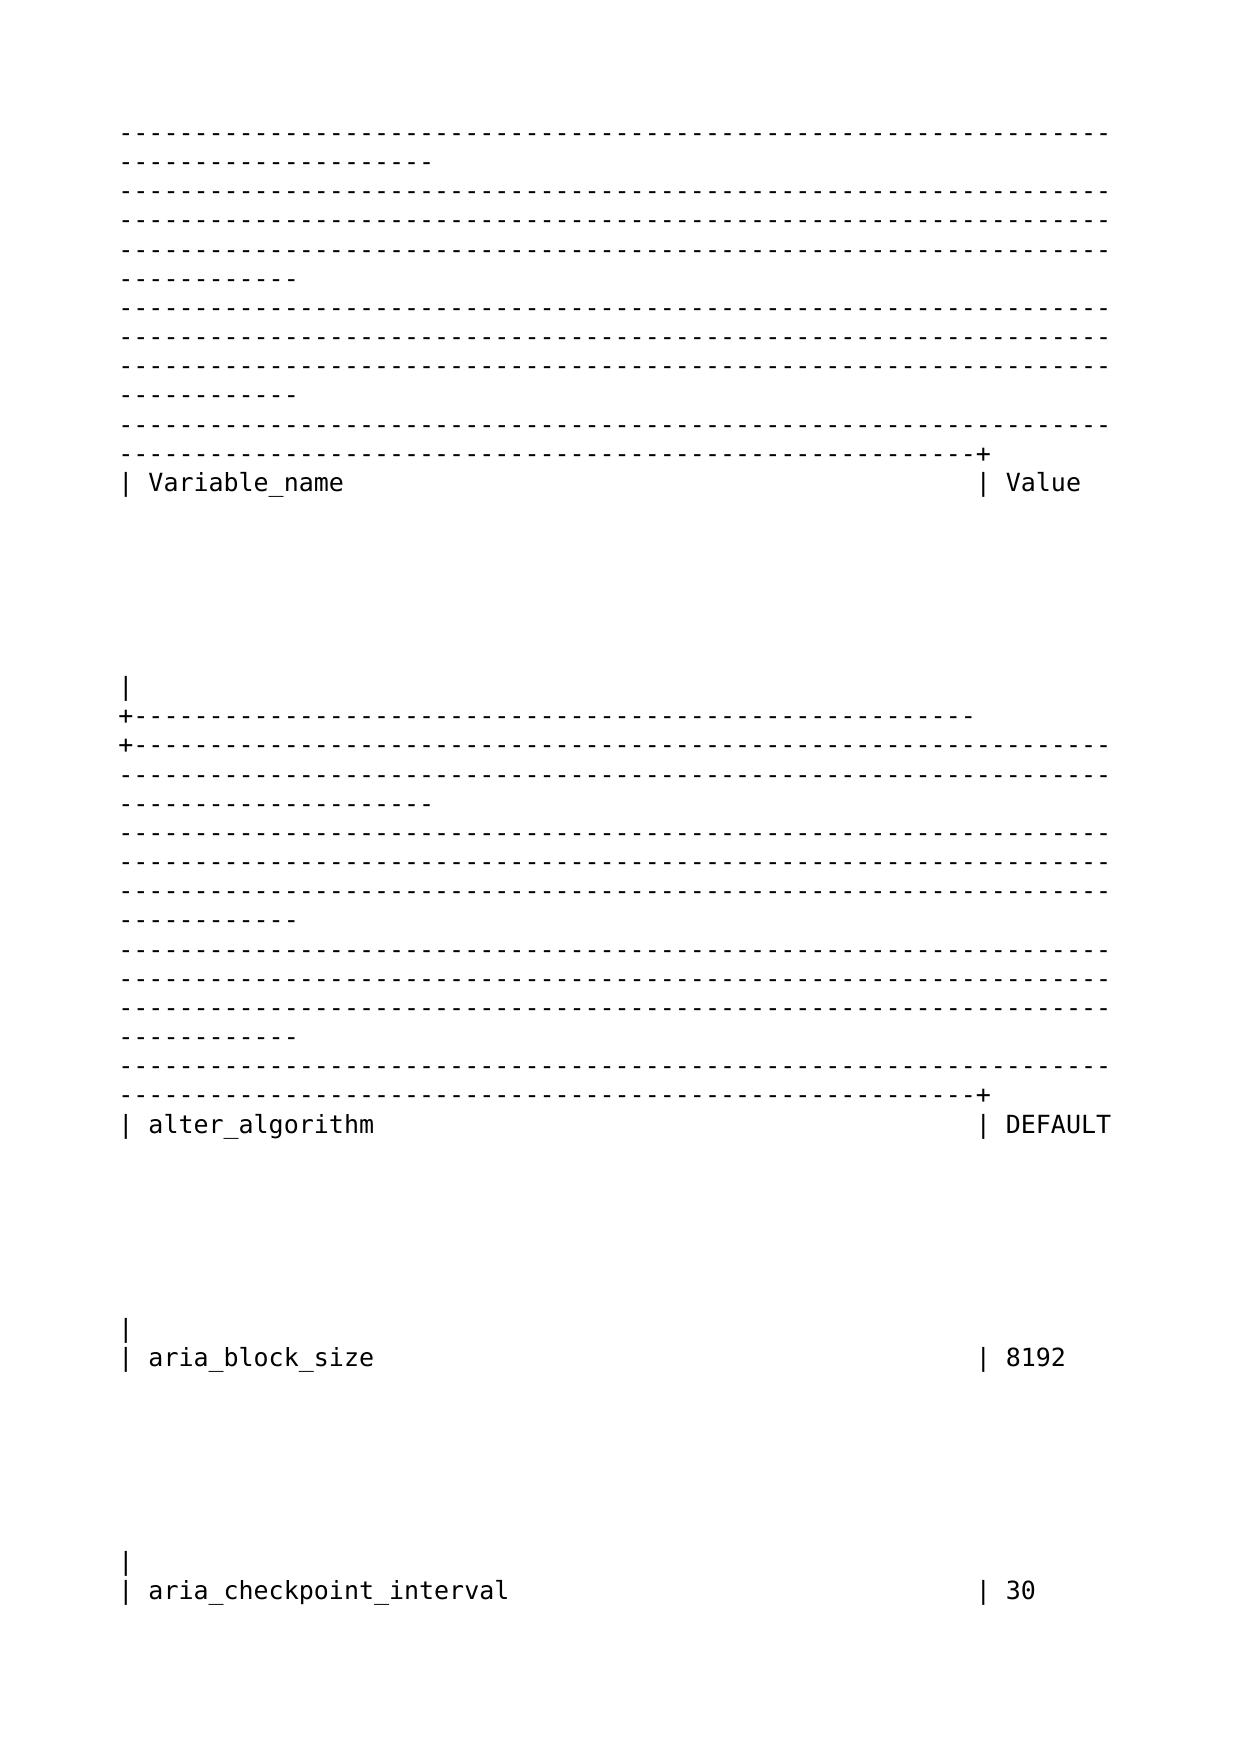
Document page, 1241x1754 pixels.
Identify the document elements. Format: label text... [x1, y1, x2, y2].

text ------------------------------------------------------------------------------------------------------------------------------------------------------------------------------------------------------------------ ------------------------------------------------------------------------------------------------------------------------------------------------------------------------------------------------------------------ ---------------------------------------------------------------------------------------------------------------------------+ | Variable_name | Value | +--------------------------------------------------------+-------------------------------------------------------------------------------------------------------------------------------------------------------- ------------------------------------------------------------------------------------------------------------------------------------------------------------------------------------------------------------------ ------------------------------------------------------------------------------------------------------------------------------------------------------------------------------------------------------------------ ---------------------------------------------------------------------------------------------------------------------------+ | alter_algorithm | DEFAULT | | aria_block_size | 8192 | | aria_checkpoint_interval | 30 [118, 118, 1122, 1635]
